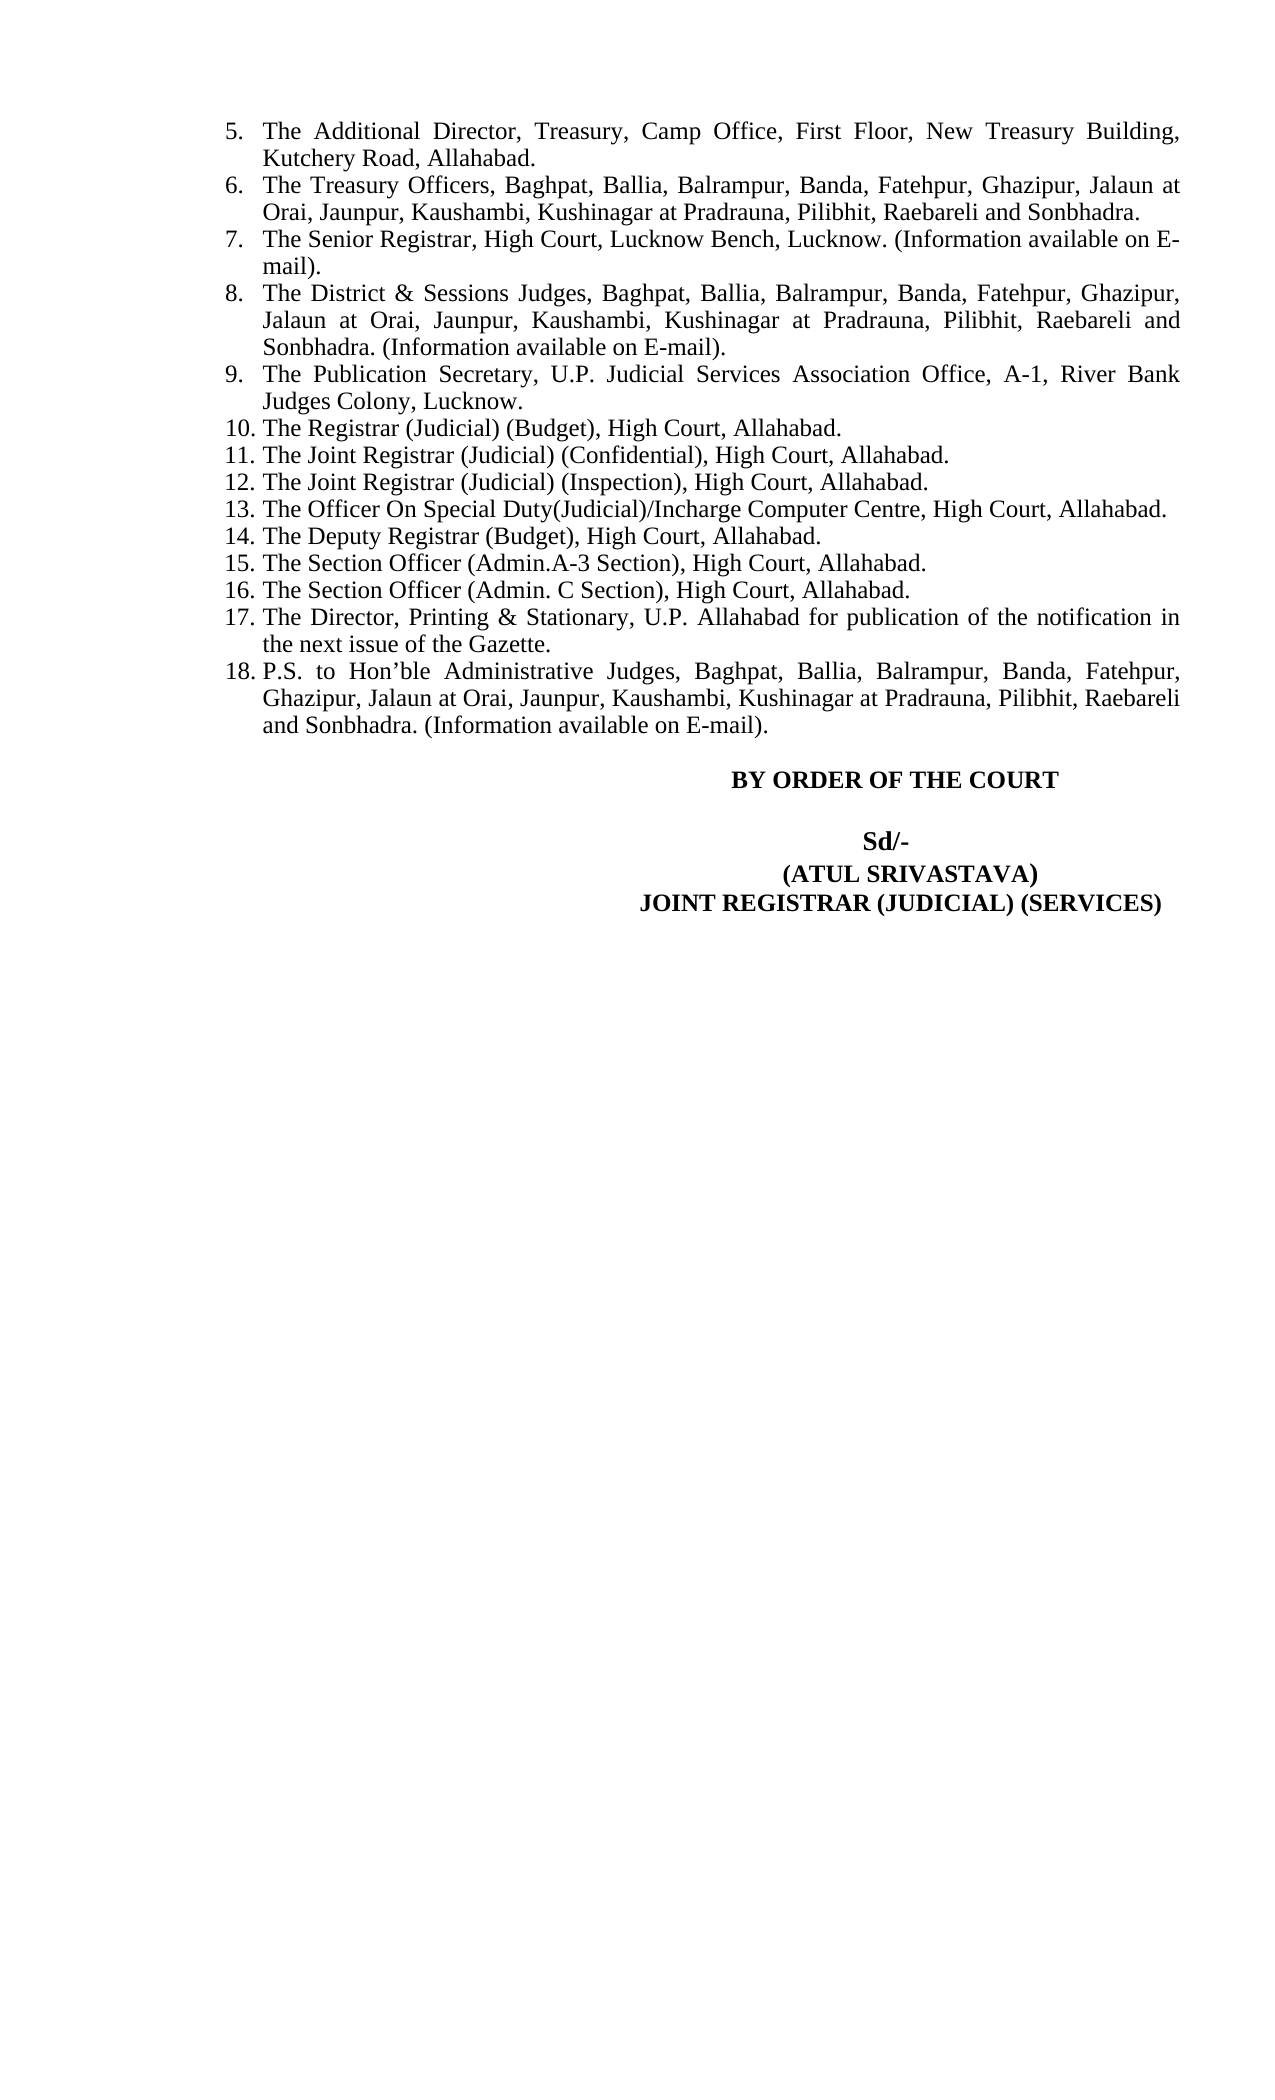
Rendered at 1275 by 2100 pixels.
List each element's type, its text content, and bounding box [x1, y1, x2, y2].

list The Section Officer (Admin. C Section), High Court, Allahabad. [224, 577, 1181, 604]
list The Director, Printing & Stationary, U.P. Allahabad for publication of the notification in the next issue of the Gazette. [224, 604, 1181, 658]
list The District & Sessions Judges, Baghpat, Ballia, Balrampur, Banda, Fatehpur, Ghazipur, Jalaun at Orai, Jaunpur, Kaushambi, Kushinagar at Pradrauna, Pilibhit, Raebareli and Sonbhadra. (Information available on E-mail). [225, 280, 1181, 361]
text BY ORDER OF THE COURT [712, 766, 1181, 794]
list The Section Officer (Admin.A-3 Section), High Court, Allahabad. [224, 550, 1181, 577]
text Sd/- [787, 826, 1181, 857]
list The Registrar (Judicial) (Budget), High Court, Allahabad. [225, 415, 1181, 442]
list The Treasury Officers, Baghpat, Ballia, Balrampur, Banda, Fatehpur, Ghazipur, Jalaun at Orai, Jaunpur, Kaushambi, Kushinagar at Pradrauna, Pilibhit, Raebareli and Sonbhadra. [225, 172, 1181, 226]
list The Publication Secretary, U.P. Judicial Services Association Office, A-1, River Bank Judges Colony, Lucknow. [225, 361, 1181, 415]
text (ATUL SRIVASTAVA) [562, 857, 1183, 888]
list The Senior Registrar, High Court, Lucknow Bench, Lucknow. (Information available on E-mail). [225, 226, 1181, 280]
list The Joint Registrar (Judicial) (Confidential), High Court, Allahabad. [224, 442, 1181, 469]
list The Additional Director, Treasury, Camp Office, First Floor, New Treasury Building, Kutchery Road, Allahabad. [225, 118, 1181, 172]
list The Joint Registrar (Judicial) (Inspection), High Court, Allahabad. [224, 469, 1181, 496]
text JOINT REGISTRAR (JUDICIAL) (SERVICES) [187, 888, 1183, 917]
list The Deputy Registrar (Budget), High Court, Allahabad. [224, 523, 1181, 550]
list P.S. to Hon’ble Administrative Judges, Baghpat, Ballia, Balrampur, Banda, Fatehpur, Ghazipur, Jalaun at Orai, Jaunpur, Kaushambi, Kushinagar at Pradrauna, Pilibhit, Raebareli and Sonbhadra. (Information available on E-mail). [225, 658, 1181, 739]
list The Officer On Special Duty(Judicial)/Incharge Computer Centre, High Court, Allahabad. [224, 496, 1181, 523]
